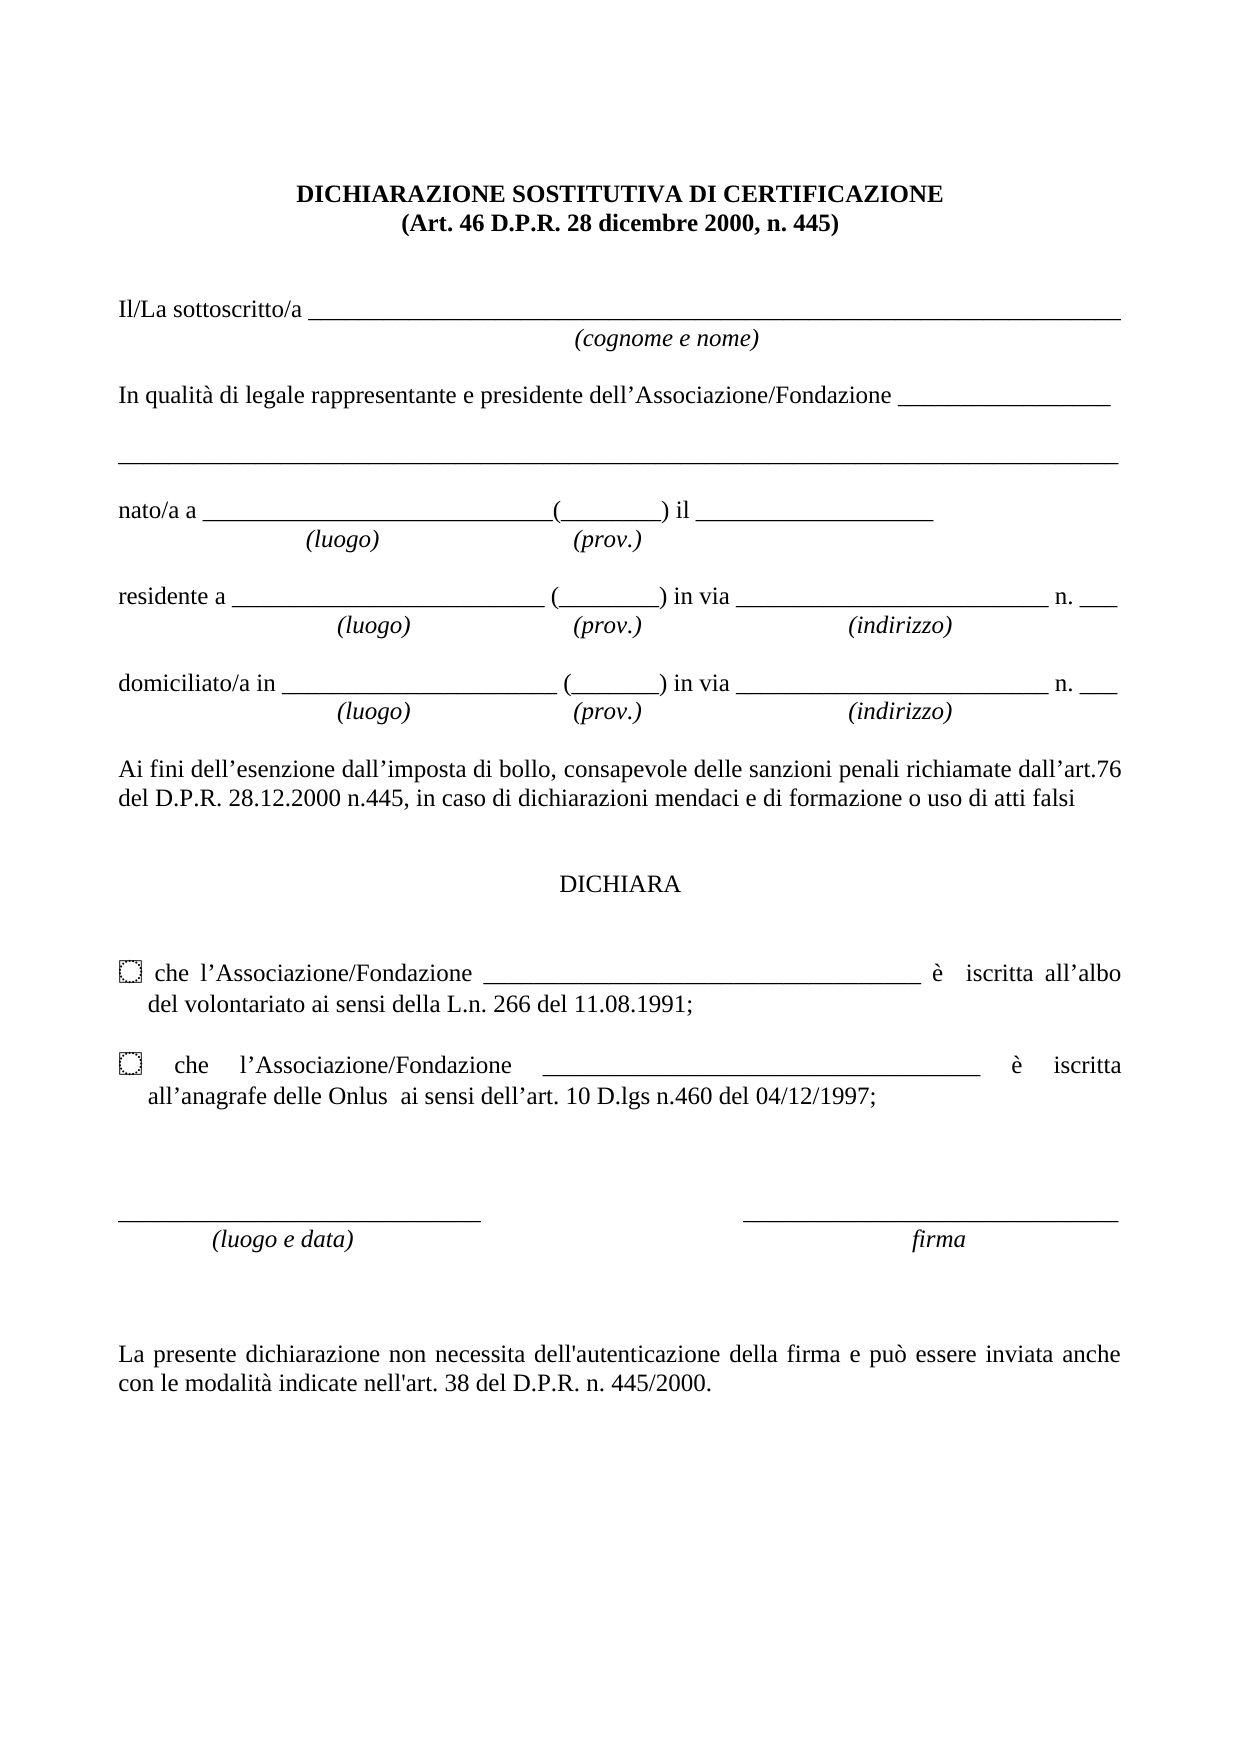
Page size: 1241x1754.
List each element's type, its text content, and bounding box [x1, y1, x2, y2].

text (luogo) (prov.) (indirizzo) [118, 610, 1122, 639]
text (luogo e data) firma [118, 1224, 1122, 1253]
text _____________________________ ______________________________ [118, 1196, 1122, 1224]
text (luogo) (prov.) (indirizzo) [118, 696, 1122, 725]
text In qualità di legale rappresentante e presidente dell’Associazione/Fondazione _________________ [118, 380, 1122, 409]
text (luogo) (prov.) [118, 524, 1122, 553]
text nato/a a ____________________________(________) il ___________________ [118, 495, 1122, 524]
text (cognome e nome) [118, 323, 1122, 351]
text ⃞ che l’Associazione/Fondazione ___________________________________ è iscritta all’anagrafe delle Onlus ai sensi dell’art. 10 D.lgs n.460 del 04/12/1997; [118, 1047, 1122, 1109]
text Il/La sottoscritto/a _________________________________________________________________ [118, 294, 1122, 323]
text residente a _________________________ (________) in via _________________________ n. ___ [118, 581, 1122, 610]
text ⃞ che l’Associazione/Fondazione ___________________________________ è iscritta all’albo del volontariato ai sensi della L.n. 266 del 11.08.1991; [118, 955, 1122, 1018]
text DICHIARAZIONE SOSTITUTIVA DI CERTIFICAZIONE [118, 179, 1122, 208]
subtitle DICHIARA [118, 869, 1122, 898]
text (Art. 46 D.P.R. 28 dicembre 2000, n. 445) [118, 208, 1122, 236]
text domiciliato/a in ______________________ (_______) in via _________________________ n. ___ [118, 668, 1122, 696]
text La presente dichiarazione non necessita dell'autenticazione della firma e può essere inviata anche con le modalità indicate nell'art. 38 del D.P.R. n. 445/2000. [118, 1339, 1122, 1397]
text ________________________________________________________________________________ [118, 438, 1122, 466]
text Ai fini dell’esenzione dall’imposta di bollo, consapevole delle sanzioni penali richiamate dall’art.76 del D.P.R. 28.12.2000 n.445, in caso di dichiarazioni mendaci e di formazione o uso di atti falsi [118, 754, 1122, 811]
